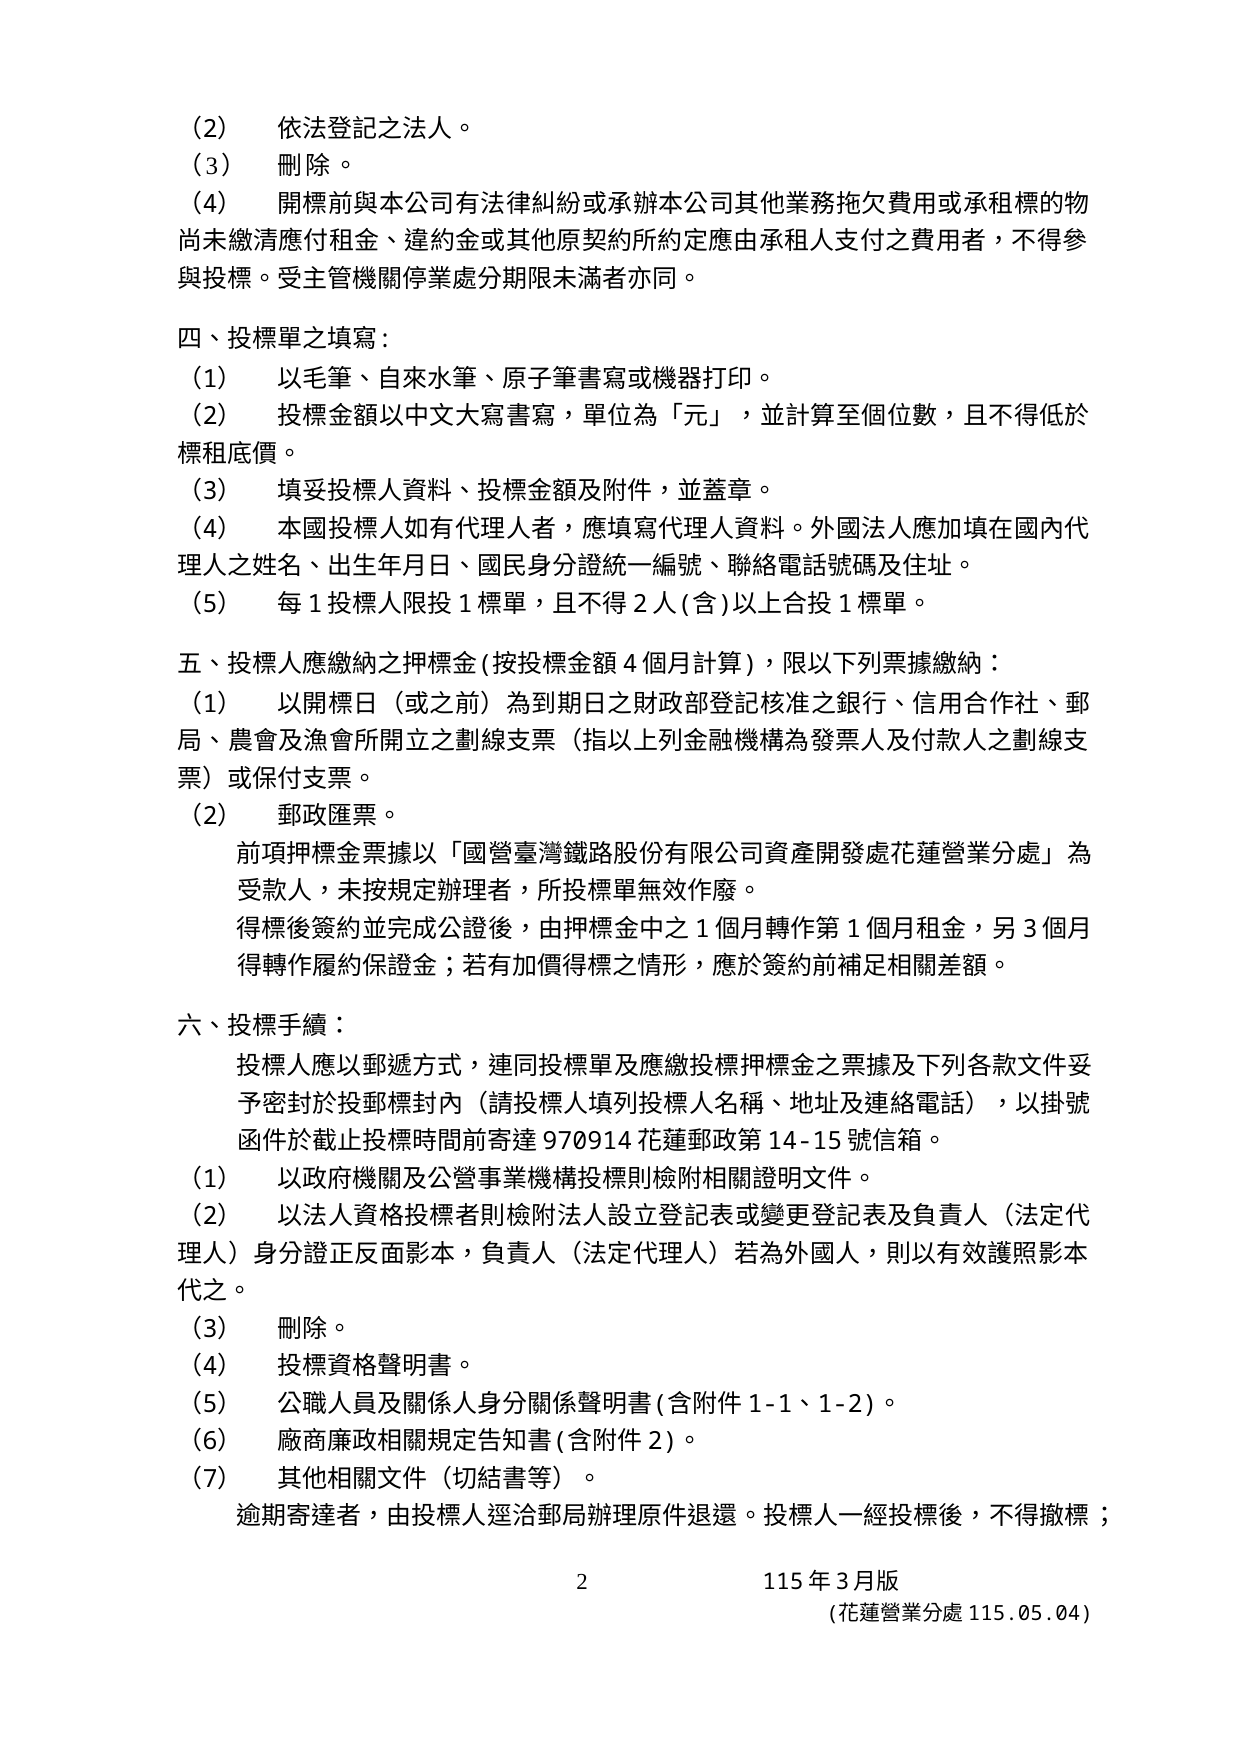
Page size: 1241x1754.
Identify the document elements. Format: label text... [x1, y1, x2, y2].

list 刪除。 [177, 1307, 1090, 1344]
list 以政府機關及公營事業機構投標則檢附相關證明文件。 [177, 1157, 1090, 1194]
list 公職人員及關係人身分關係聲明書(含附件1-1、1-2)。 [177, 1382, 1090, 1419]
text 逾期寄達者，由投標人逕洽郵局辦理原件退還。投標人一經投標後，不得撤標；得標後僅得以其為得標不動產之承租人。又郵政專用信箱之掛號函件存放郵局期限僅為15日(逾期未領取郵局逕予批退)，因本公司係於截止投標時間屆滿時始派員前往郵局取件，故投標人應評估掛號投標郵件送達指定郵政信箱之存局時間，自行承擔逾期遭郵局退件風險，不得因此向本公司主張相關投標權益。 [236, 1494, 1092, 1532]
text 五、投標人應繳納之押標金(按投標金額4個月計算)，限以下列票據繳納： [177, 619, 1092, 682]
list 以開標日（或之前）為到期日之財政部登記核准之銀行、信用合作社、郵局、農會及漁會所開立之劃線支票（指以上列金融機構為發票人及付款人之劃線支票）或保付支票。 [177, 682, 1090, 794]
list 郵政匯票。 [177, 794, 1090, 832]
text 得標後簽約並完成公證後，由押標金中之1個月轉作第1個月租金，另3個月得轉作履約保證金；若有加價得標之情形，應於簽約前補足相關差額。 [236, 907, 1092, 982]
list 填妥投標人資料、投標金額及附件，並蓋章。 [177, 469, 1090, 507]
list 依法登記之法人。 [177, 107, 1090, 144]
list 投標資格聲明書。 [177, 1344, 1090, 1382]
text 四、投標單之填寫: [177, 294, 1092, 357]
list 開標前與本公司有法律糾紛或承辦本公司其他業務拖欠費用或承租標的物尚未繳清應付租金、違約金或其他原契約所約定應由承租人支付之費用者，不得參與投標。受主管機關停業處分期限未滿者亦同。 [177, 182, 1090, 294]
list 其他相關文件（切結書等）。 [177, 1457, 1090, 1494]
text 六、投標手續： [177, 982, 1092, 1044]
list 刪除。 [177, 144, 1090, 182]
list 本國投標人如有代理人者，應填寫代理人資料。外國法人應加填在國內代理人之姓名、出生年月日、國民身分證統一編號、聯絡電話號碼及住址。 [177, 507, 1090, 582]
list 投標金額以中文大寫書寫，單位為「元」，並計算至個位數，且不得低於標租底價。 [177, 394, 1090, 469]
list 每1投標人限投1標單，且不得2人(含)以上合投1標單。 [177, 582, 1090, 619]
list 以毛筆、自來水筆、原子筆書寫或機器打印。 [177, 357, 1090, 394]
text 投標人應以郵遞方式，連同投標單及應繳投標押標金之票據及下列各款文件妥予密封於投郵標封內（請投標人填列投標人名稱、地址及連絡電話），以掛號函件於截止投標時間前寄達970914花蓮郵政第14-15號信箱。 [236, 1044, 1092, 1157]
list 以法人資格投標者則檢附法人設立登記表或變更登記表及負責人（法定代理人）身分證正反面影本，負責人（法定代理人）若為外國人，則以有效護照影本代之。 [177, 1194, 1090, 1307]
text 前項押標金票據以「國營臺灣鐵路股份有限公司資產開發處花蓮營業分處」為受款人，未按規定辦理者，所投標單無效作廢。 [236, 832, 1092, 907]
list 廠商廉政相關規定告知書(含附件2)。 [177, 1419, 1090, 1457]
